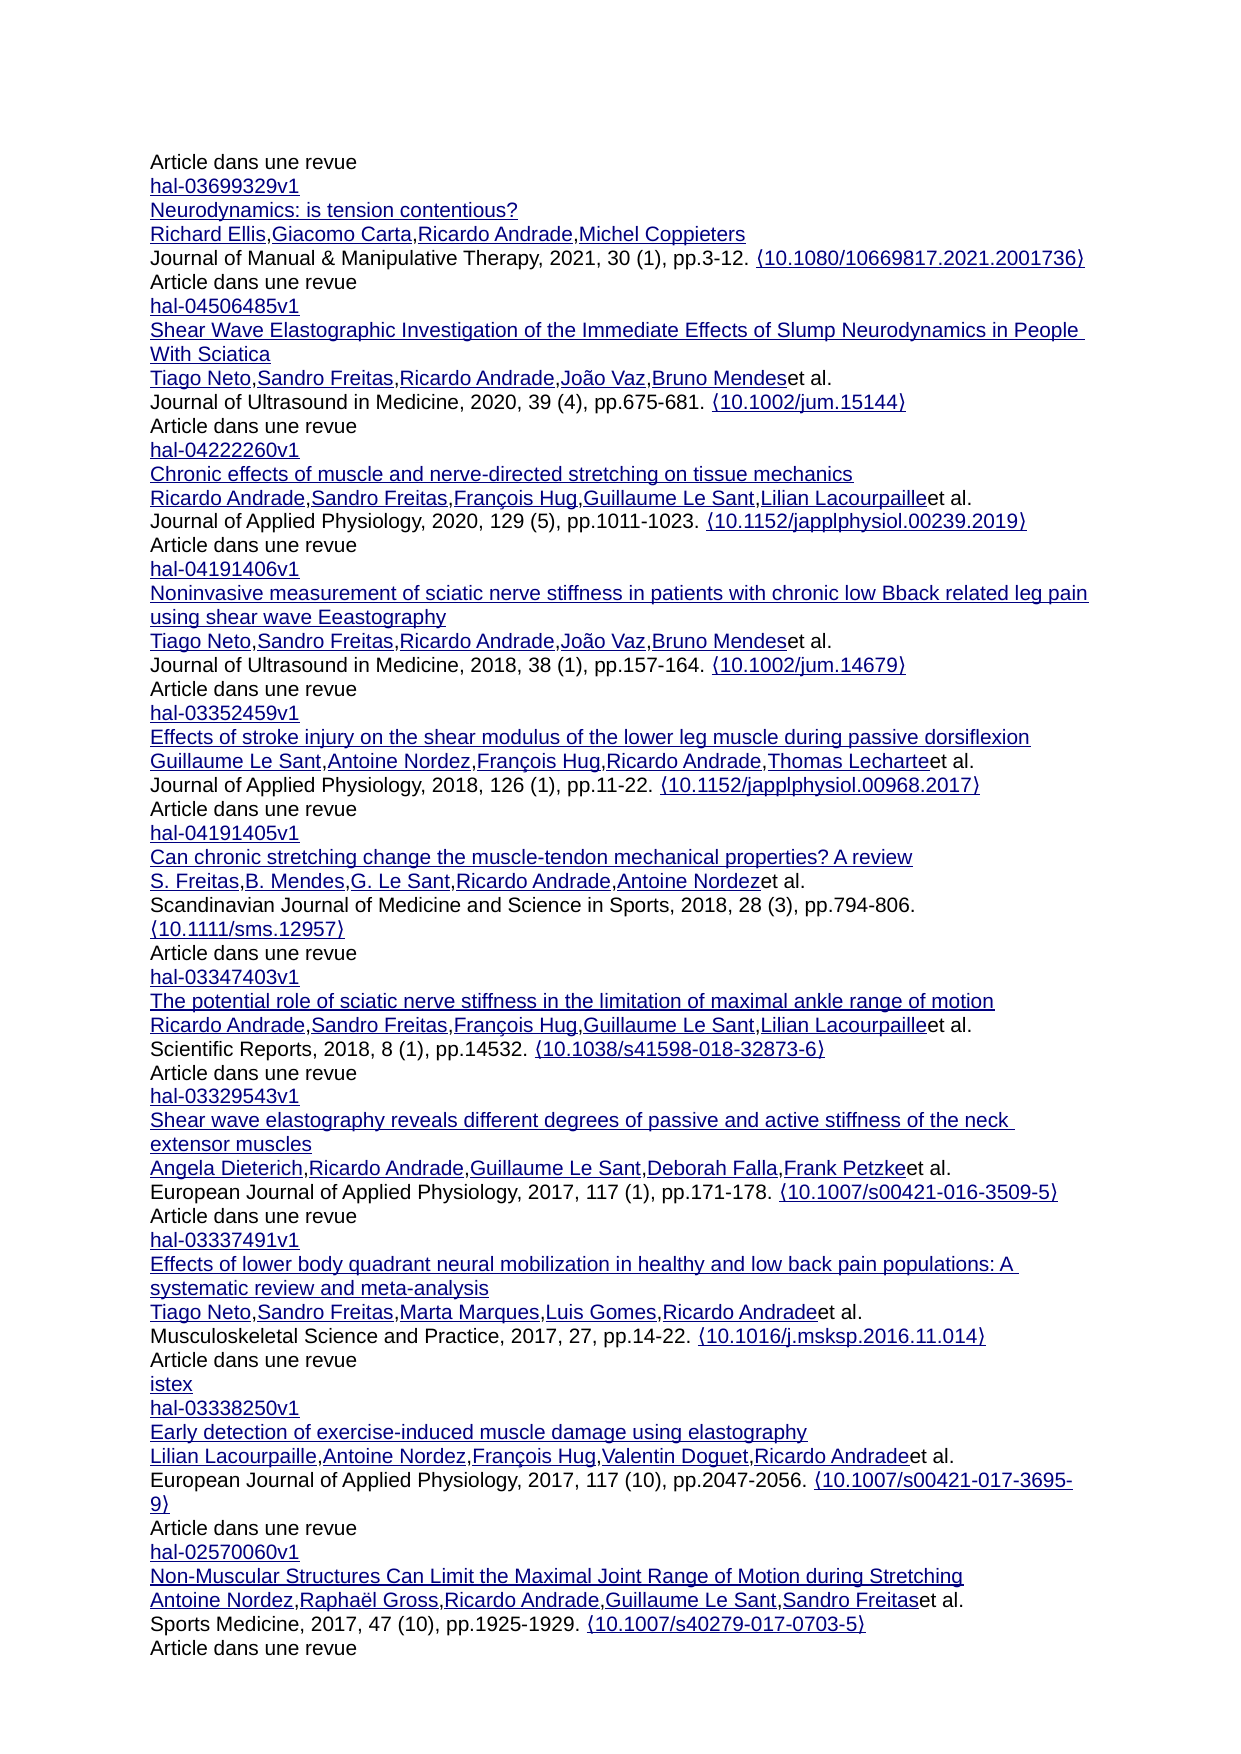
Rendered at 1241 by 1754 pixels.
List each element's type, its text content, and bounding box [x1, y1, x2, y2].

table_cell Shear Wave Elastographic Investigation of the Immediate Effects of Slump Neurodynamics in People With Sciatica Tiago Neto,Sandro Freitas,Ricardo Andrade,João Vaz,Bruno Mendeset al. Journal of Ultrasound in Medicine, 2020, 39 (4), pp.675-681. ⟨10.1002/jum.15144⟩ Article dans une revue hal-04222260v1 [150, 318, 1090, 461]
table_cell Article dans une revue hal-03699329v1 [150, 150, 1090, 198]
table_cell Neurodynamics: is tension contentious? Richard Ellis,Giacomo Carta,Ricardo Andrade,Michel Coppieters Journal of Manual & Manipulative Therapy, 2021, 30 (1), pp.3-12. ⟨10.1080/10669817.2021.2001736⟩ Article dans une revue hal-04506485v1 [150, 198, 1090, 318]
table_cell Noninvasive measurement of sciatic nerve stiffness in patients with chronic low Bback related leg pain using shear wave Eeastography Tiago Neto,Sandro Freitas,Ricardo Andrade,João Vaz,Bruno Mendeset al. Journal of Ultrasound in Medicine, 2018, 38 (1), pp.157-164. ⟨10.1002/jum.14679⟩ Article dans une revue hal-03352459v1 [150, 581, 1090, 725]
table_cell Early detection of exercise-induced muscle damage using elastography Lilian Lacourpaille,Antoine Nordez,François Hug,Valentin Doguet,Ricardo Andradeet al. European Journal of Applied Physiology, 2017, 117 (10), pp.2047-2056. ⟨10.1007/s00421-017-3695-9⟩ Article dans une revue hal-02570060v1 [150, 1420, 1090, 1563]
table_cell Chronic effects of muscle and nerve-directed stretching on tissue mechanics Ricardo Andrade,Sandro Freitas,François Hug,Guillaume Le Sant,Lilian Lacourpailleet al. Journal of Applied Physiology, 2020, 129 (5), pp.1011-1023. ⟨10.1152/japplphysiol.00239.2019⟩ Article dans une revue hal-04191406v1 [150, 461, 1090, 581]
table_cell The potential role of sciatic nerve stiffness in the limitation of maximal ankle range of motion Ricardo Andrade,Sandro Freitas,François Hug,Guillaume Le Sant,Lilian Lacourpailleet al. Scientific Reports, 2018, 8 (1), pp.14532. ⟨10.1038/s41598-018-32873-6⟩ Article dans une revue hal-03329543v1 [150, 989, 1090, 1108]
table_cell Shear wave elastography reveals different degrees of passive and active stiffness of the neck extensor muscles Angela Dieterich,Ricardo Andrade,Guillaume Le Sant,Deborah Falla,Frank Petzkeet al. European Journal of Applied Physiology, 2017, 117 (1), pp.171-178. ⟨10.1007/s00421-016-3509-5⟩ Article dans une revue hal-03337491v1 [150, 1108, 1090, 1252]
table_cell Non-Muscular Structures Can Limit the Maximal Joint Range of Motion during Stretching Antoine Nordez,Raphaël Gross,Ricardo Andrade,Guillaume Le Sant,Sandro Freitaset al. Sports Medicine, 2017, 47 (10), pp.1925-1929. ⟨10.1007/s40279-017-0703-5⟩ Article dans une revue [150, 1564, 1090, 1659]
table_cell Effects of stroke injury on the shear modulus of the lower leg muscle during passive dorsiflexion Guillaume Le Sant,Antoine Nordez,François Hug,Ricardo Andrade,Thomas Lecharteet al. Journal of Applied Physiology, 2018, 126 (1), pp.11-22. ⟨10.1152/japplphysiol.00968.2017⟩ Article dans une revue hal-04191405v1 [150, 725, 1090, 845]
table_cell Can chronic stretching change the muscle-tendon mechanical properties? A review S. Freitas,B. Mendes,G. Le Sant,Ricardo Andrade,Antoine Nordezet al. Scandinavian Journal of Medicine and Science in Sports, 2018, 28 (3), pp.794-806. ⟨10.1111/sms.12957⟩ Article dans une revue hal-03347403v1 [150, 845, 1090, 988]
table_cell Effects of lower body quadrant neural mobilization in healthy and low back pain populations: A systematic review and meta-analysis Tiago Neto,Sandro Freitas,Marta Marques,Luis Gomes,Ricardo Andradeet al. Musculoskeletal Science and Practice, 2017, 27, pp.14-22. ⟨10.1016/j.msksp.2016.11.014⟩ Article dans une revue istex hal-03338250v1 [150, 1252, 1090, 1420]
